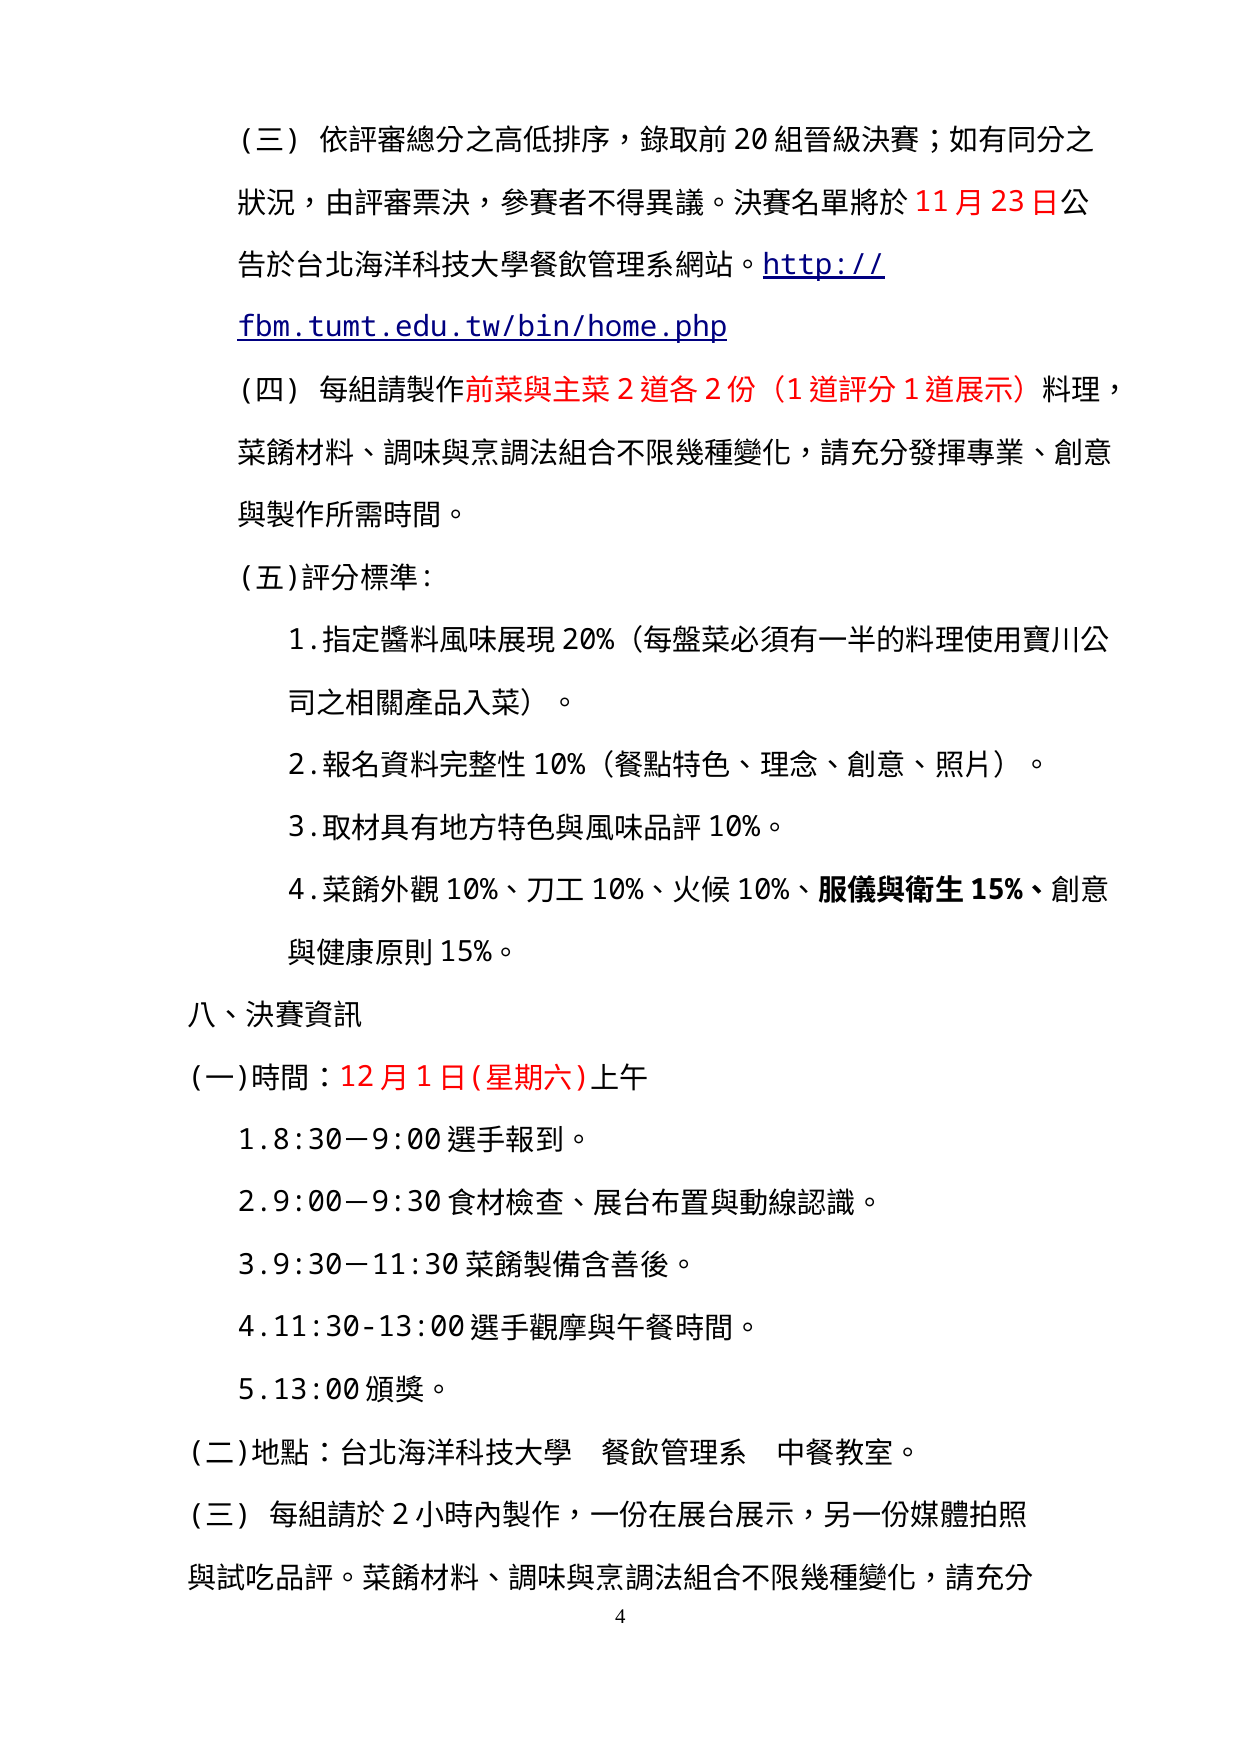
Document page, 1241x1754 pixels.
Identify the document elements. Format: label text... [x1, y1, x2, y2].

text 3.取材具有地方特色與風味品評10%。 [287, 784, 1117, 846]
text 八、決賽資訊 [187, 971, 1053, 1034]
text (五)評分標準: [237, 534, 1117, 596]
text 4.菜餚外觀10%、刀工10%、火候10%、服儀與衛生15%、創意與健康原則15%。 [287, 846, 1117, 971]
text (三) 每組請於2小時內製作，一份在展台展示，另一份媒體拍照與試吃品評。菜餚材料、調味與烹調法組合不限幾種變化，請充分 [187, 1471, 1053, 1596]
text 4.11:30-13:00選手觀摩與午餐時間。 [237, 1284, 1053, 1346]
text (三) 依評審總分之高低排序，錄取前20組晉級決賽；如有同分之狀況，由評審票決，參賽者不得異議。決賽名單將於11月23日公告於台北海洋科技大學餐飲管理系網站。http://fbm.tumt.edu.tw/bin/home.php [237, 96, 1117, 346]
text (四) 每組請製作前菜與主菜2道各2份（1道評分1道展示）料理，菜餚材料、調味與烹調法組合不限幾種變化，請充分發揮專業、創意與製作所需時間。 [237, 346, 1117, 534]
text 1.指定醬料風味展現20%（每盤菜必須有一半的料理使用寶川公司之相關產品入菜）。 [287, 596, 1117, 721]
text 3.9:30－11:30菜餚製備含善後。 [237, 1221, 1053, 1284]
text 2.報名資料完整性10%（餐點特色、理念、創意、照片）。 [287, 721, 1117, 784]
text 5.13:00頒獎。 [237, 1346, 1053, 1409]
text (二)地點：台北海洋科技大學 餐飲管理系 中餐教室。 [187, 1409, 1117, 1471]
text (一)時間：12月1日(星期六)上午 [187, 1034, 1053, 1096]
text 1.8:30－9:00選手報到。 [237, 1096, 1053, 1159]
text 2.9:00－9:30食材檢查、展台布置與動線認識。 [237, 1159, 1053, 1221]
